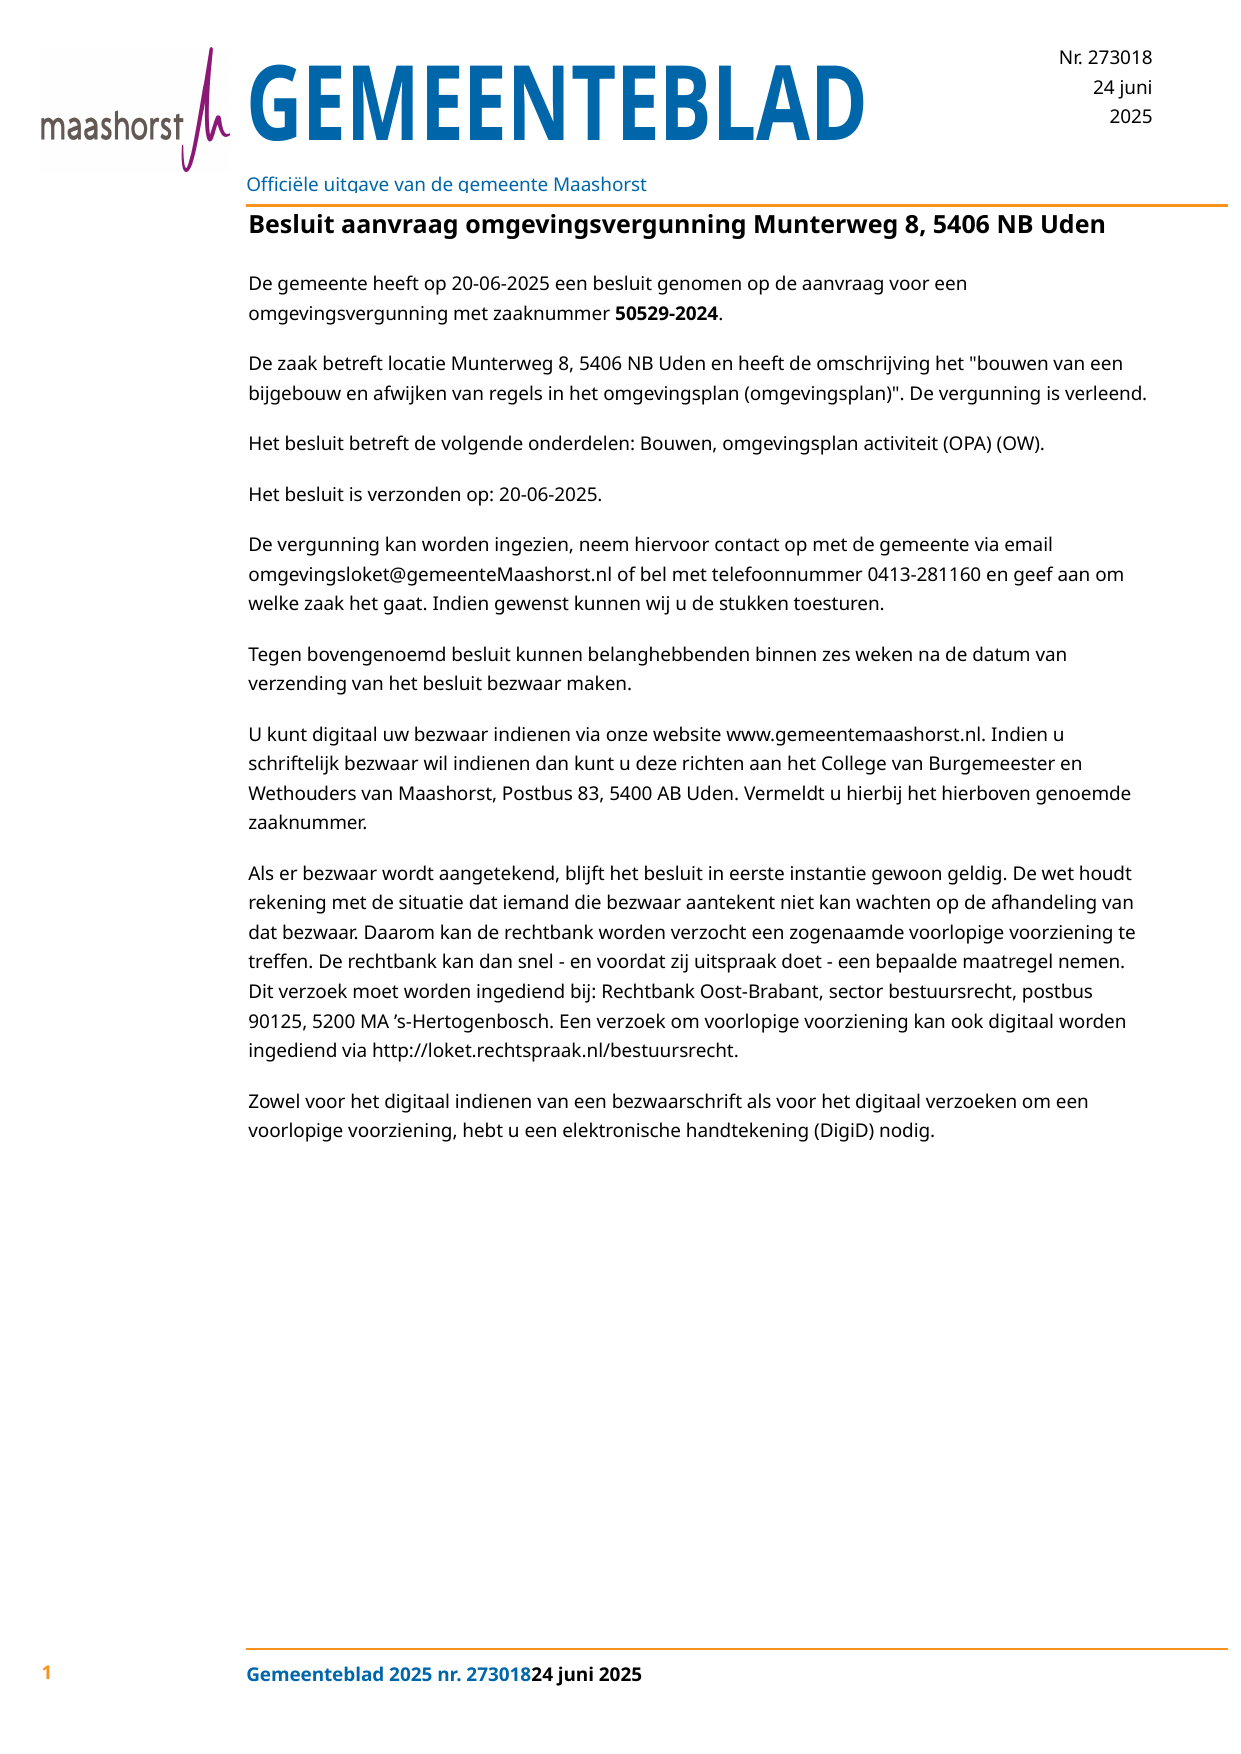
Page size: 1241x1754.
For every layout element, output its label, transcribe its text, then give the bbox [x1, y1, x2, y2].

text De vergunning kan worden ingezien, neem hiervoor contact op met de gemeente via email omgevingsloket@gemeenteMaashorst.nl of bel met telefoonnummer 0413-281160 en geef aan om welke zaak het gaat. Indien gewenst kunnen wij u de stukken toesturen. [248, 531, 1152, 616]
text Zowel voor het digitaal indienen van een bezwaarschrift als voor het digitaal verzoeken om een voorlopige voorziening, hebt u een elektronische handtekening (DigiD) nodig. [248, 1088, 1152, 1143]
text Besluit aanvraag omgevingsvergunning Munterweg 8, 5406 NB Uden [248, 207, 1152, 241]
picture [41, 47, 231, 172]
text Het besluit betreft de volgende onderdelen: Bouwen, omgevingsplan activiteit (OPA) (OW). [248, 430, 1152, 456]
text Als er bezwaar wordt aangetekend, blijft het besluit in eerste instantie gewoon geldig. De wet houdt rekening met de situatie dat iemand die bezwaar aantekent niet kan wachten op de afhandeling van dat bezwaar. Daarom kan de rechtbank worden verzocht een zogenaamde voorlopige voorziening te treffen. De rechtbank kan dan snel - en voordat zij uitspraak doet - een bepaalde maatregel nemen. Dit verzoek moet worden ingediend bij: Rechtbank Oost-Brabant, sector bestuursrecht, postbus 90125, 5200 MA ’s-Hertogenbosch. Een verzoek om voorlopige voorziening kan ook digitaal worden ingediend via http://loket.rechtspraak.nl/bestuursrecht. [248, 860, 1152, 1063]
text De gemeente heeft op 20-06-2025 een besluit genomen op de aanvraag voor een omgevingsvergunning met zaaknummer 50529-2024. [248, 270, 1152, 326]
text Het besluit is verzonden op: 20-06-2025. [248, 481, 1152, 506]
text De zaak betreft locatie Munterweg 8, 5406 NB Uden en heeft de omschrijving het "bouwen van een bijgebouw en afwijken van regels in het omgevingsplan (omgevingsplan)". De vergunning is verleend. [248, 350, 1152, 406]
text U kunt digitaal uw bezwaar indienen via onze website www.gemeentemaashorst.nl. Indien u schriftelijk bezwaar wil indienen dan kunt u deze richten aan het College van Burgemeester en Wethouders van Maashorst, Postbus 83, 5400 AB Uden. Vermeldt u hierbij het hierboven genoemde zaaknummer. [248, 721, 1152, 835]
text Tegen bovengenoemd besluit kunnen belanghebbenden binnen zes weken na de datum van verzending van het besluit bezwaar maken. [248, 641, 1152, 696]
